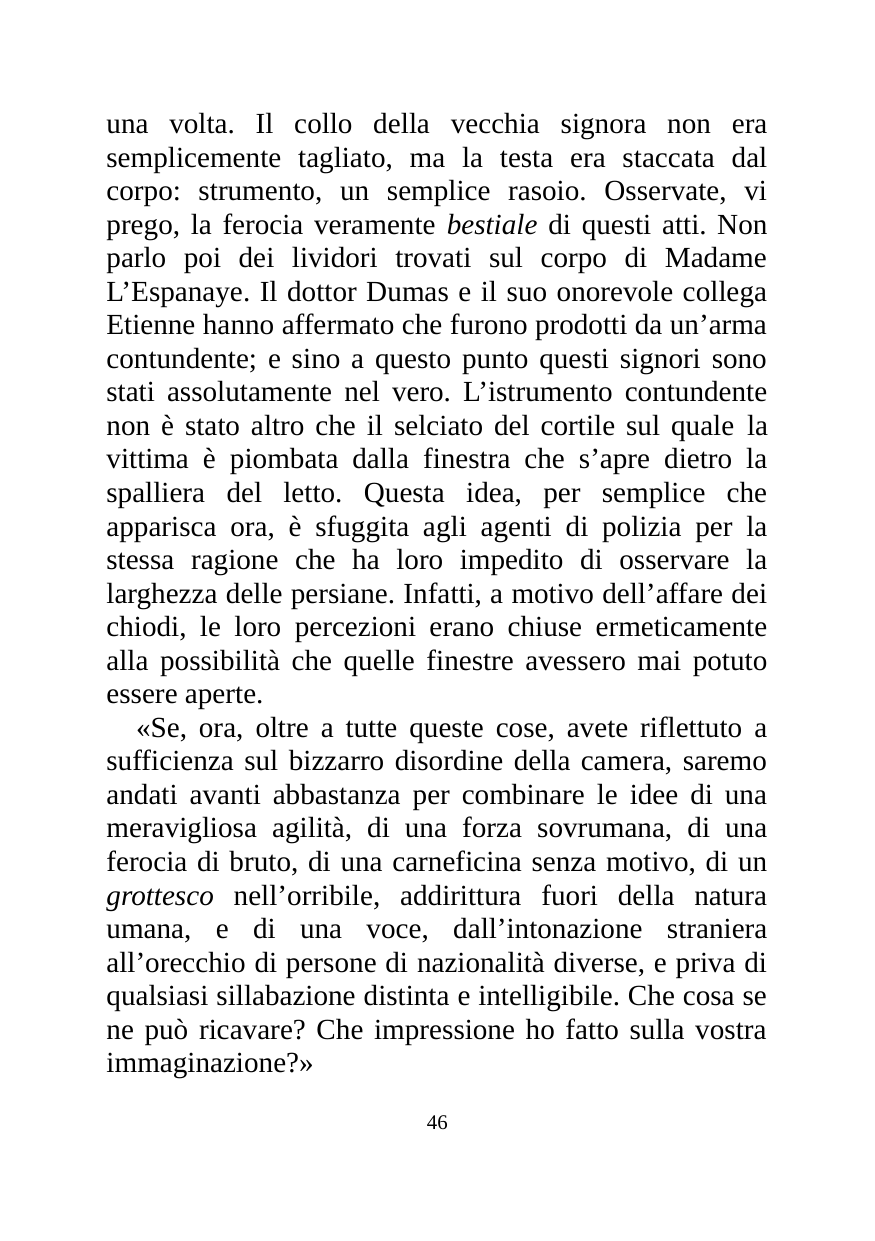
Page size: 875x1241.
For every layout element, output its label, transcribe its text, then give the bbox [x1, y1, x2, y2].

text «Se, ora, oltre a tutte queste cose, avete riflettuto a sufficienza sul bizzarro disordine della camera, saremo andati avanti abbastanza per combinare le idee di una meravigliosa agilità, di una forza sovrumana, di una ferocia di bruto, di una carneficina senza motivo, di un grottesco nell’orribile, addirittura fuori della natura umana, e di una voce, dall’intonazione straniera all’orecchio di persone di nazionalità diverse, e priva di qualsiasi sillabazione distinta e intelligibile. Che cosa se ne può ricavare? Che impressione ho fatto sulla vostra immaginazione?» [106, 710, 768, 1079]
text una volta. Il collo della vecchia signora non era semplicemente tagliato, ma la testa era staccata dal corpo: strumento, un semplice rasoio. Osservate, vi prego, la ferocia veramente bestiale di questi atti. Non parlo poi dei lividori trovati sul corpo di Madame L’Espanaye. Il dottor Dumas e il suo onorevole collega Etienne hanno affermato che furono prodotti da un’arma contundente; e sino a questo punto questi signori sono stati assolutamente nel vero. L’istrumento contundente non è stato altro che il selciato del cortile sul quale la vittima è piombata dalla finestra che s’apre dietro la spalliera del letto. Questa idea, per semplice che apparisca ora, è sfuggita agli agenti di polizia per la stessa ragione che ha loro impedito di osservare la larghezza delle persiane. Infatti, a motivo dell’affare dei chiodi, le loro percezioni erano chiuse ermeticamente alla possibilità che quelle finestre avessero mai potuto essere aperte. [106, 106, 768, 710]
